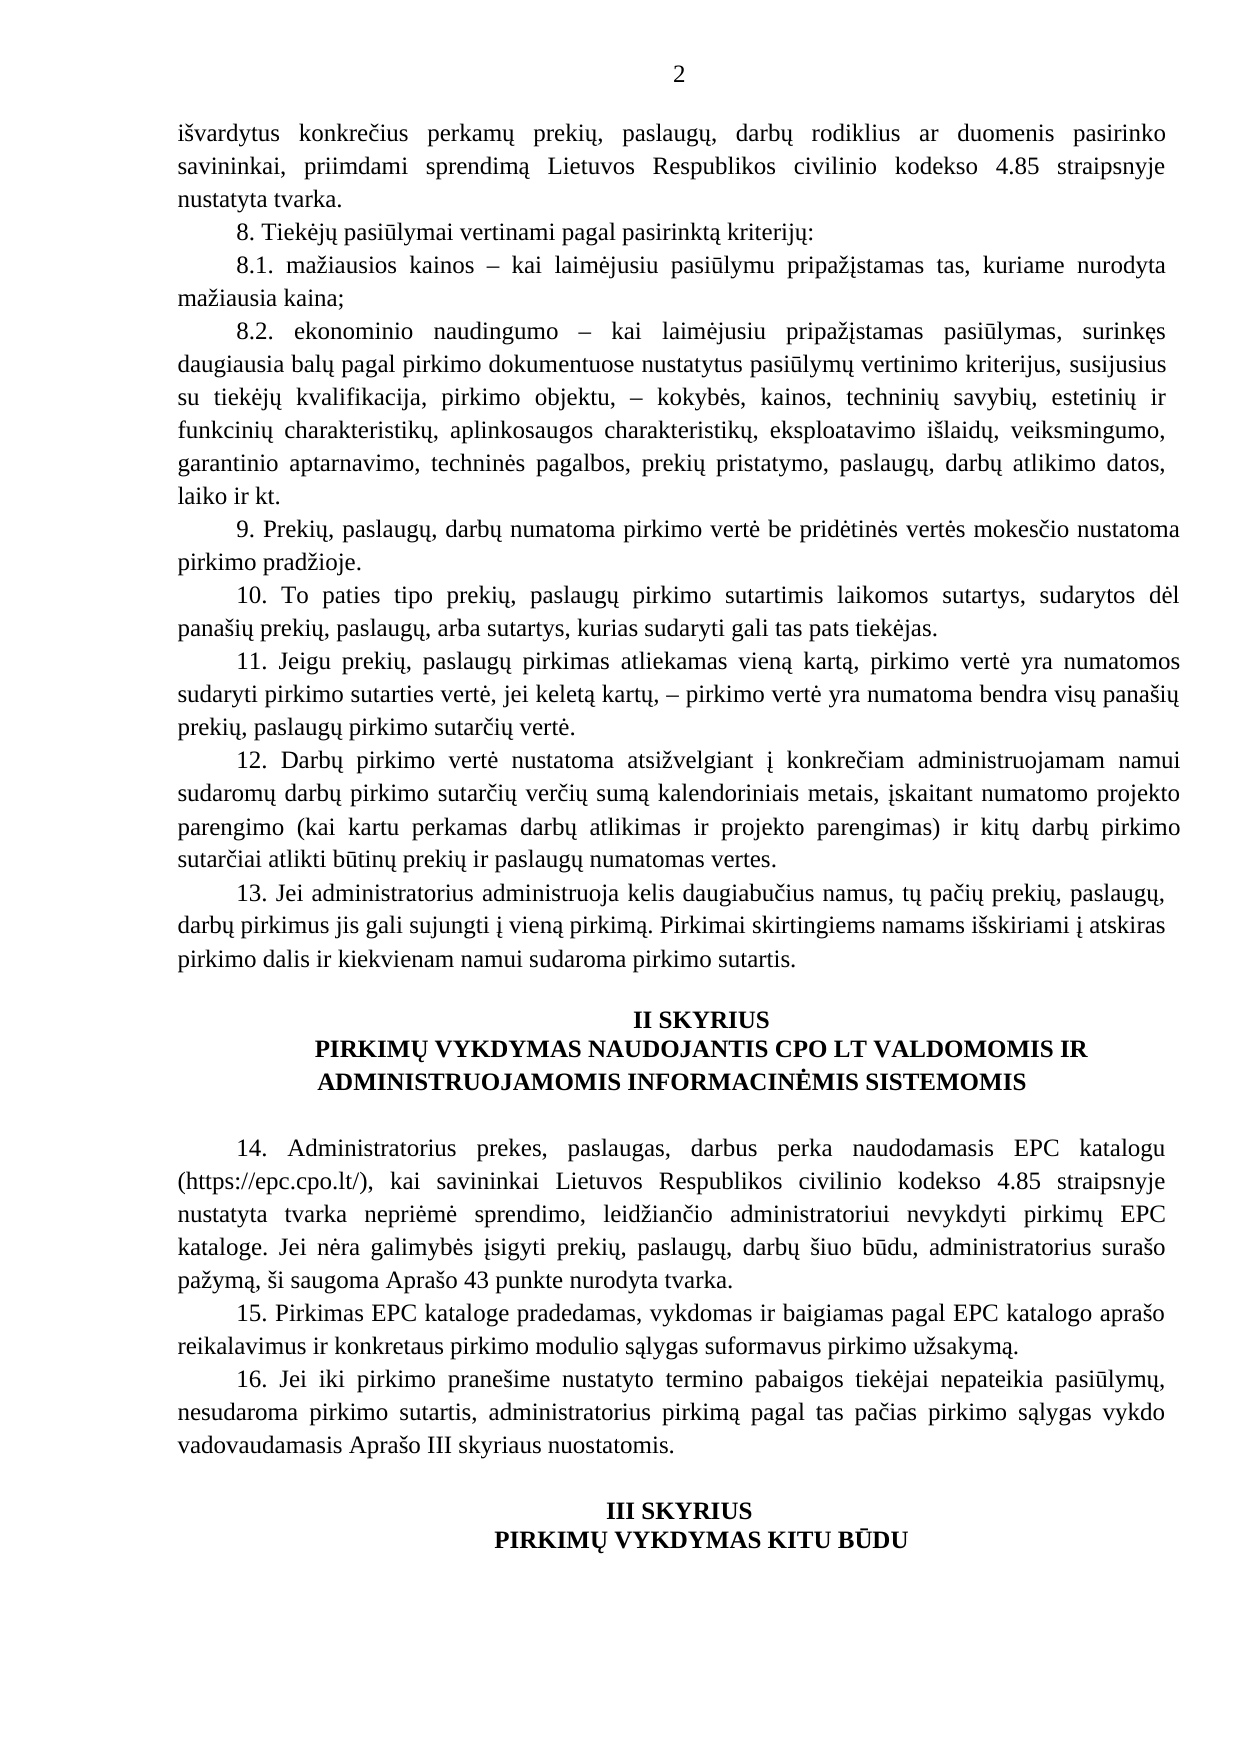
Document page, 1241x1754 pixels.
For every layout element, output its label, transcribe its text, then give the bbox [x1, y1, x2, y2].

text išvardytus konkrečius perkamų prekių, paslaugų, darbų rodiklius ar duomenis pasirinko savininkai, priimdami sprendimą Lietuvos Respublikos civilinio kodekso 4.85 straipsnyje nustatyta tvarka. [177, 118, 1166, 213]
text 13. Jei administratorius administruoja kelis daugiabučius namus, tų pačių prekių, paslaugų, darbų pirkimus jis gali sujungti į vieną pirkimą. Pirkimai skirtingiems namams išskiriami į atskiras pirkimo dalis ir kiekvienam namui sudaroma pirkimo sutartis. [177, 878, 1166, 972]
text PIRKIMŲ VYKDYMAS KITU BŪDU [177, 1525, 1166, 1554]
text 8.2. ekonominio naudingumo – kai laimėjusiu pripažįstamas pasiūlymas, surinkęs daugiausia balų pagal pirkimo dokumentuose nustatytus pasiūlymų vertinimo kriterijus, susijusius su tiekėjų kvalifikacija, pirkimo objektu, – kokybės, kainos, techninių savybių, estetinių ir funkcinių charakteristikų, aplinkosaugos charakteristikų, eksploatavimo išlaidų, veiksmingumo, garantinio aptarnavimo, techninės pagalbos, prekių pristatymo, paslaugų, darbų atlikimo datos, laiko ir kt. [177, 316, 1166, 510]
text 16. Jei iki pirkimo pranešime nustatyto termino pabaigos tiekėjai nepateikia pasiūlymų, nesudaroma pirkimo sutartis, administratorius pirkimą pagal tas pačias pirkimo sąlygas vykdo vadovaudamasis Aprašo III skyriaus nuostatomis. [177, 1364, 1166, 1459]
text 15. Pirkimas EPC kataloge pradedamas, vykdomas ir baigiamas pagal EPC katalogo aprašo reikalavimus ir konkretaus pirkimo modulio sąlygas suformavus pirkimo užsakymą. [177, 1298, 1166, 1360]
text 10. To paties tipo prekių, paslaugų pirkimo sutartimis laikomos sutartys, sudarytos dėl panašių prekių, paslaugų, arba sutartys, kurias sudaryti gali tas pats tiekėjas. [177, 580, 1181, 642]
text PIRKIMŲ VYKDYMAS NAUDOJANTIS CPO LT VALDOMOMIS IR ADMINISTRUOJAMOMIS INFORMACINĖMIS SISTEMOMIS [177, 1034, 1166, 1096]
text 12. Darbų pirkimo vertė nustatoma atsižvelgiant į konkrečiam administruojamam namui sudaromų darbų pirkimo sutarčių verčių sumą kalendoriniais metais, įskaitant numatomo projekto parengimo (kai kartu perkamas darbų atlikimas ir projekto parengimas) ir kitų darbų pirkimo sutarčiai atlikti būtinų prekių ir paslaugų numatomas vertes. [177, 746, 1181, 873]
text II SKYRIUS [177, 1005, 1166, 1034]
text 8.1. mažiausios kainos – kai laimėjusiu pasiūlymu pripažįstamas tas, kuriame nurodyta mažiausia kaina; [177, 250, 1166, 312]
text 11. Jeigu prekių, paslaugų pirkimas atliekamas vieną kartą, pirkimo vertė yra numatomos sudaryti pirkimo sutarties vertė, jei keletą kartų, – pirkimo vertė yra numatoma bendra visų panašių prekių, paslaugų pirkimo sutarčių vertė. [177, 646, 1181, 741]
text 9. Prekių, paslaugų, darbų numatoma pirkimo vertė be pridėtinės vertės mokesčio nustatoma pirkimo pradžioje. [177, 514, 1181, 576]
text 14. Administratorius prekes, paslaugas, darbus perka naudodamasis EPC katalogu (https://epc.cpo.lt/), kai savininkai Lietuvos Respublikos civilinio kodekso 4.85 straipsnyje nustatyta tvarka nepriėmė sprendimo, leidžiančio administratoriui nevykdyti pirkimų EPC kataloge. Jei nėra galimybės įsigyti prekių, paslaugų, darbų šiuo būdu, administratorius surašo pažymą, ši saugoma Aprašo 43 punkte nurodyta tvarka. [177, 1133, 1166, 1294]
text 8. Tiekėjų pasiūlymai vertinami pagal pasirinktą kriterijų: [177, 217, 1166, 246]
text III SKYRIUS [177, 1496, 1181, 1525]
